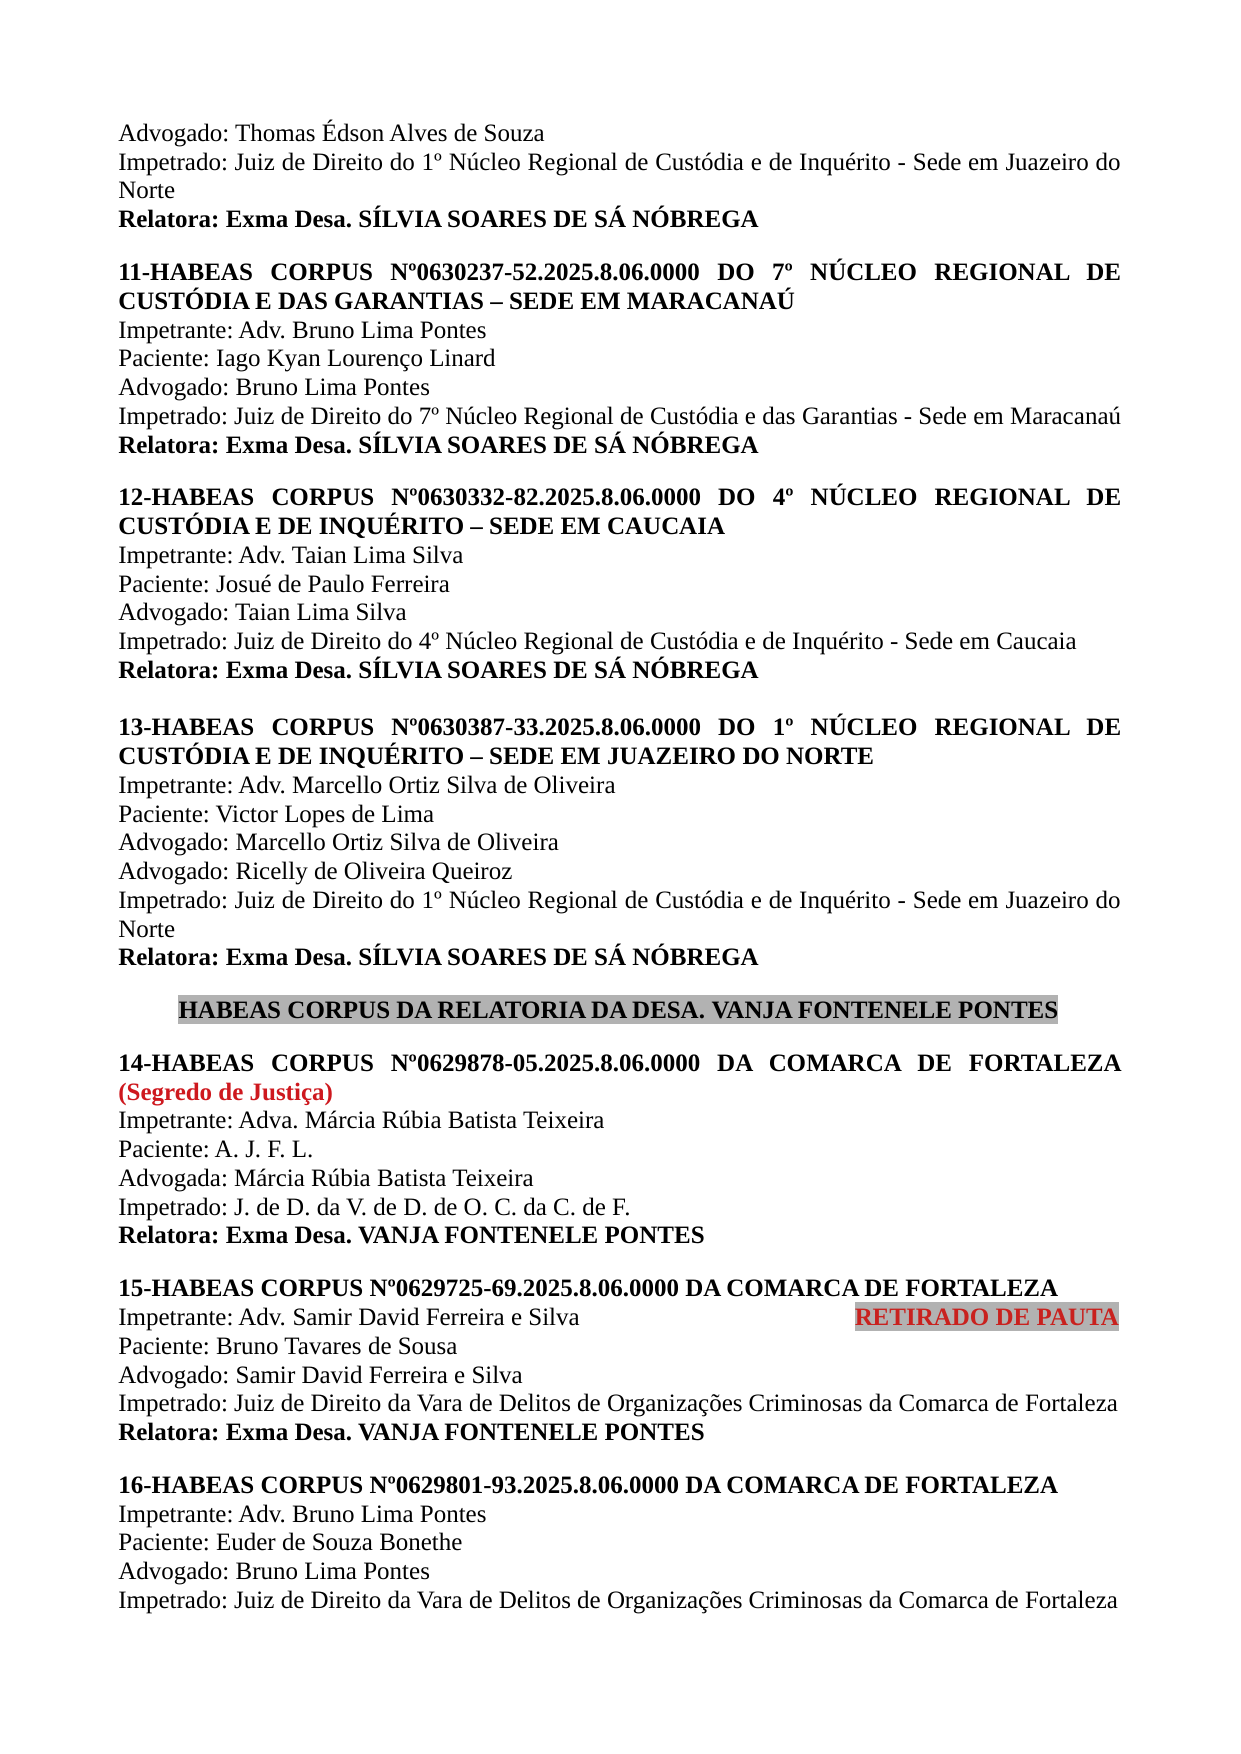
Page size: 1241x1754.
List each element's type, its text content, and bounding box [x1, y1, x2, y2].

text Relatora: Exma Desa. SÍLVIA SOARES DE SÁ NÓBREGA [118, 204, 1122, 233]
text Impetrado: Juiz de Direito da Vara de Delitos de Organizações Criminosas da Comarca de Fortaleza [118, 1585, 1122, 1614]
text Impetrado: J. de D. da V. de D. de O. C. da C. de F. [118, 1192, 1122, 1221]
text Paciente: A. J. F. L. [118, 1134, 1122, 1163]
text Advogado: Ricelly de Oliveira Queiroz [118, 856, 1122, 885]
text Advogado: Thomas Édson Alves de Souza [118, 118, 1122, 147]
text Paciente: Iago Kyan Lourenço Linard [118, 343, 1122, 372]
text Advogado: Bruno Lima Pontes [118, 372, 1122, 401]
text Advogado: Bruno Lima Pontes [118, 1556, 1122, 1585]
text Impetrante: Adva. Márcia Rúbia Batista Teixeira [118, 1106, 1122, 1134]
text Relatora: Exma Desa. SÍLVIA SOARES DE SÁ NÓBREGA [118, 942, 1122, 971]
text Paciente: Euder de Souza Bonethe [118, 1527, 1122, 1556]
text 13-HABEAS CORPUS Nº0630387-33.2025.8.06.0000 DO 1º NÚCLEO REGIONAL DE CUSTÓDIA E DE INQUÉRITO – SEDE EM JUAZEIRO DO NORTE [118, 684, 1122, 770]
text Relatora: Exma Desa. VANJA FONTENELE PONTES [118, 1221, 1122, 1249]
text Relatora: Exma Desa. VANJA FONTENELE PONTES [118, 1417, 1122, 1446]
text Advogado: Samir David Ferreira e Silva [118, 1360, 1122, 1388]
text Paciente: Bruno Tavares de Sousa [118, 1331, 1122, 1360]
text 16-HABEAS CORPUS Nº0629801-93.2025.8.06.0000 DA COMARCA DE FORTALEZA [118, 1470, 1122, 1499]
text Impetrado: Juiz de Direito do 1º Núcleo Regional de Custódia e de Inquérito - Sede em Juazeiro do Norte [118, 885, 1122, 942]
text Advogado: Taian Lima Silva [118, 597, 1122, 626]
text Impetrante: Adv. Marcello Ortiz Silva de Oliveira [118, 770, 1122, 799]
text Impetrado: Juiz de Direito do 4º Núcleo Regional de Custódia e de Inquérito - Sede em Caucaia [118, 626, 1122, 655]
text Impetrado: Juiz de Direito da Vara de Delitos de Organizações Criminosas da Comarca de Fortaleza [118, 1388, 1122, 1417]
text Impetrante: Adv. Taian Lima Silva [118, 540, 1122, 569]
text Impetrante: Adv. Bruno Lima Pontes [118, 315, 1122, 343]
text Paciente: Josué de Paulo Ferreira [118, 569, 1122, 597]
text Impetrante: Adv. Bruno Lima Pontes [118, 1499, 1122, 1527]
text Advogado: Marcello Ortiz Silva de Oliveira [118, 827, 1122, 856]
text Impetrado: Juiz de Direito do 7º Núcleo Regional de Custódia e das Garantias - Sede em Maracanaú [118, 401, 1122, 430]
text Relatora: Exma Desa. SÍLVIA SOARES DE SÁ NÓBREGA [118, 655, 1122, 684]
text Relatora: Exma Desa. SÍLVIA SOARES DE SÁ NÓBREGA [118, 430, 1122, 458]
text Impetrado: Juiz de Direito do 1º Núcleo Regional de Custódia e de Inquérito - Sede em Juazeiro do Norte [118, 147, 1122, 204]
text Advogada: Márcia Rúbia Batista Teixeira [118, 1163, 1122, 1192]
text 14-HABEAS CORPUS Nº0629878-05.2025.8.06.0000 DA COMARCA DE FORTALEZA (Segredo de Justiça) [118, 1048, 1122, 1106]
text HABEAS CORPUS DA RELATORIA DA DESA. VANJA FONTENELE PONTES [114, 995, 1122, 1024]
text 11-HABEAS CORPUS Nº0630237-52.2025.8.06.0000 DO 7º NÚCLEO REGIONAL DE CUSTÓDIA E DAS GARANTIAS – SEDE EM MARACANAÚ [118, 257, 1122, 315]
text Paciente: Victor Lopes de Lima [118, 799, 1122, 827]
text 12-HABEAS CORPUS Nº0630332-82.2025.8.06.0000 DO 4º NÚCLEO REGIONAL DE CUSTÓDIA E DE INQUÉRITO – SEDE EM CAUCAIA [118, 482, 1122, 540]
text 15-HABEAS CORPUS Nº0629725-69.2025.8.06.0000 DA COMARCA DE FORTALEZA [118, 1273, 1122, 1302]
text Impetrante: Adv. Samir David Ferreira e Silva RETIRADO DE PAUTA [118, 1302, 1122, 1331]
